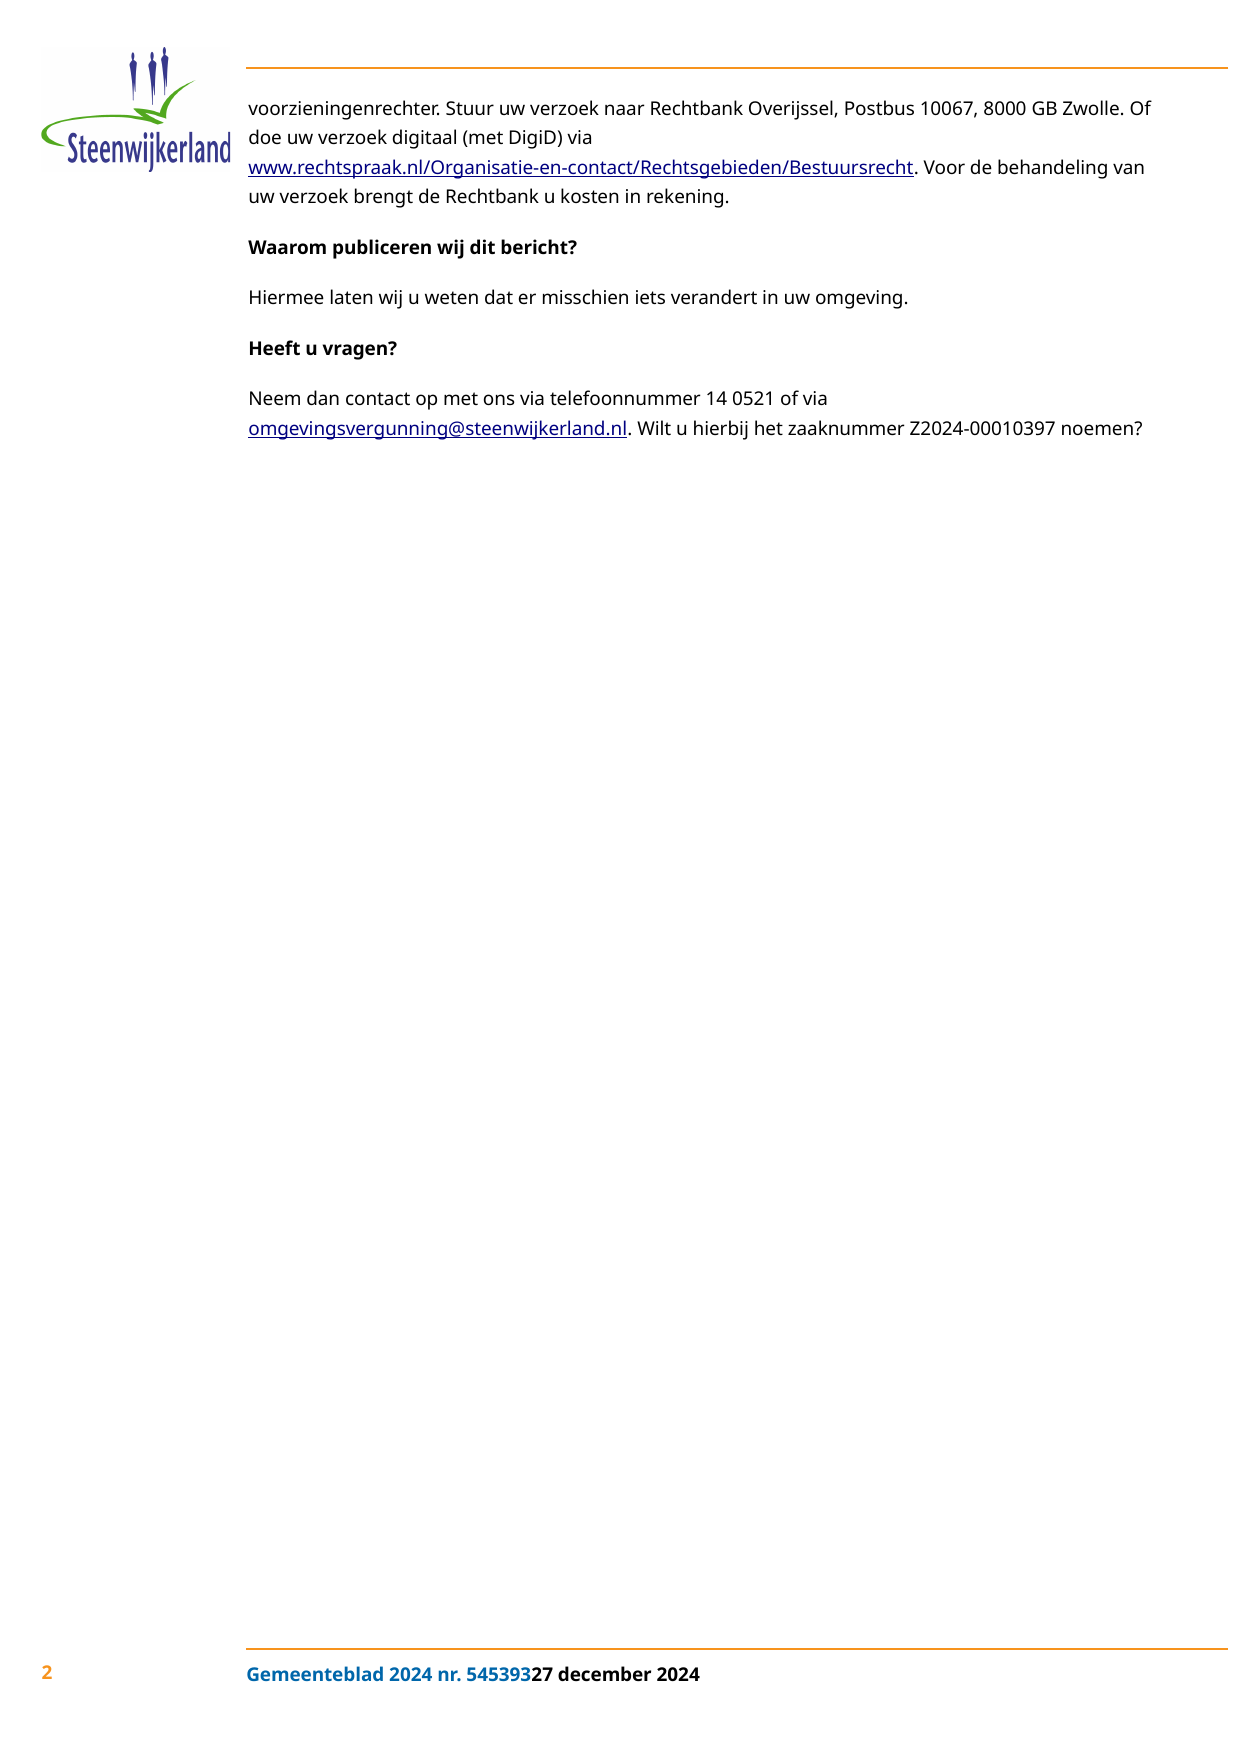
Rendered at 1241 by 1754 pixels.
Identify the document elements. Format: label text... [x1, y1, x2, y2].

text Hiermee laten wij u weten dat er misschien iets verandert in uw omgeving. [248, 284, 1152, 310]
text voorzieningenrechter. Stuur uw verzoek naar Rechtbank Overijssel, Postbus 10067, 8000 GB Zwolle. Of doe uw verzoek digitaal (met DigiD) via www.rechtspraak.nl/Organisatie-en-contact/Rechtsgebieden/Bestuursrecht. Voor de behandeling van uw verzoek brengt de Rechtbank u kosten in rekening. [248, 95, 1152, 209]
text Neem dan contact op met ons via telefoonnummer 14 0521 of via omgevingsvergunning@steenwijkerland.nl. Wilt u hierbij het zaaknummer Z2024-00010397 noemen? [248, 385, 1152, 441]
picture [41, 47, 231, 172]
text Heeft u vragen? [248, 335, 1152, 361]
text Waarom publiceren wij dit bericht? [248, 234, 1152, 260]
